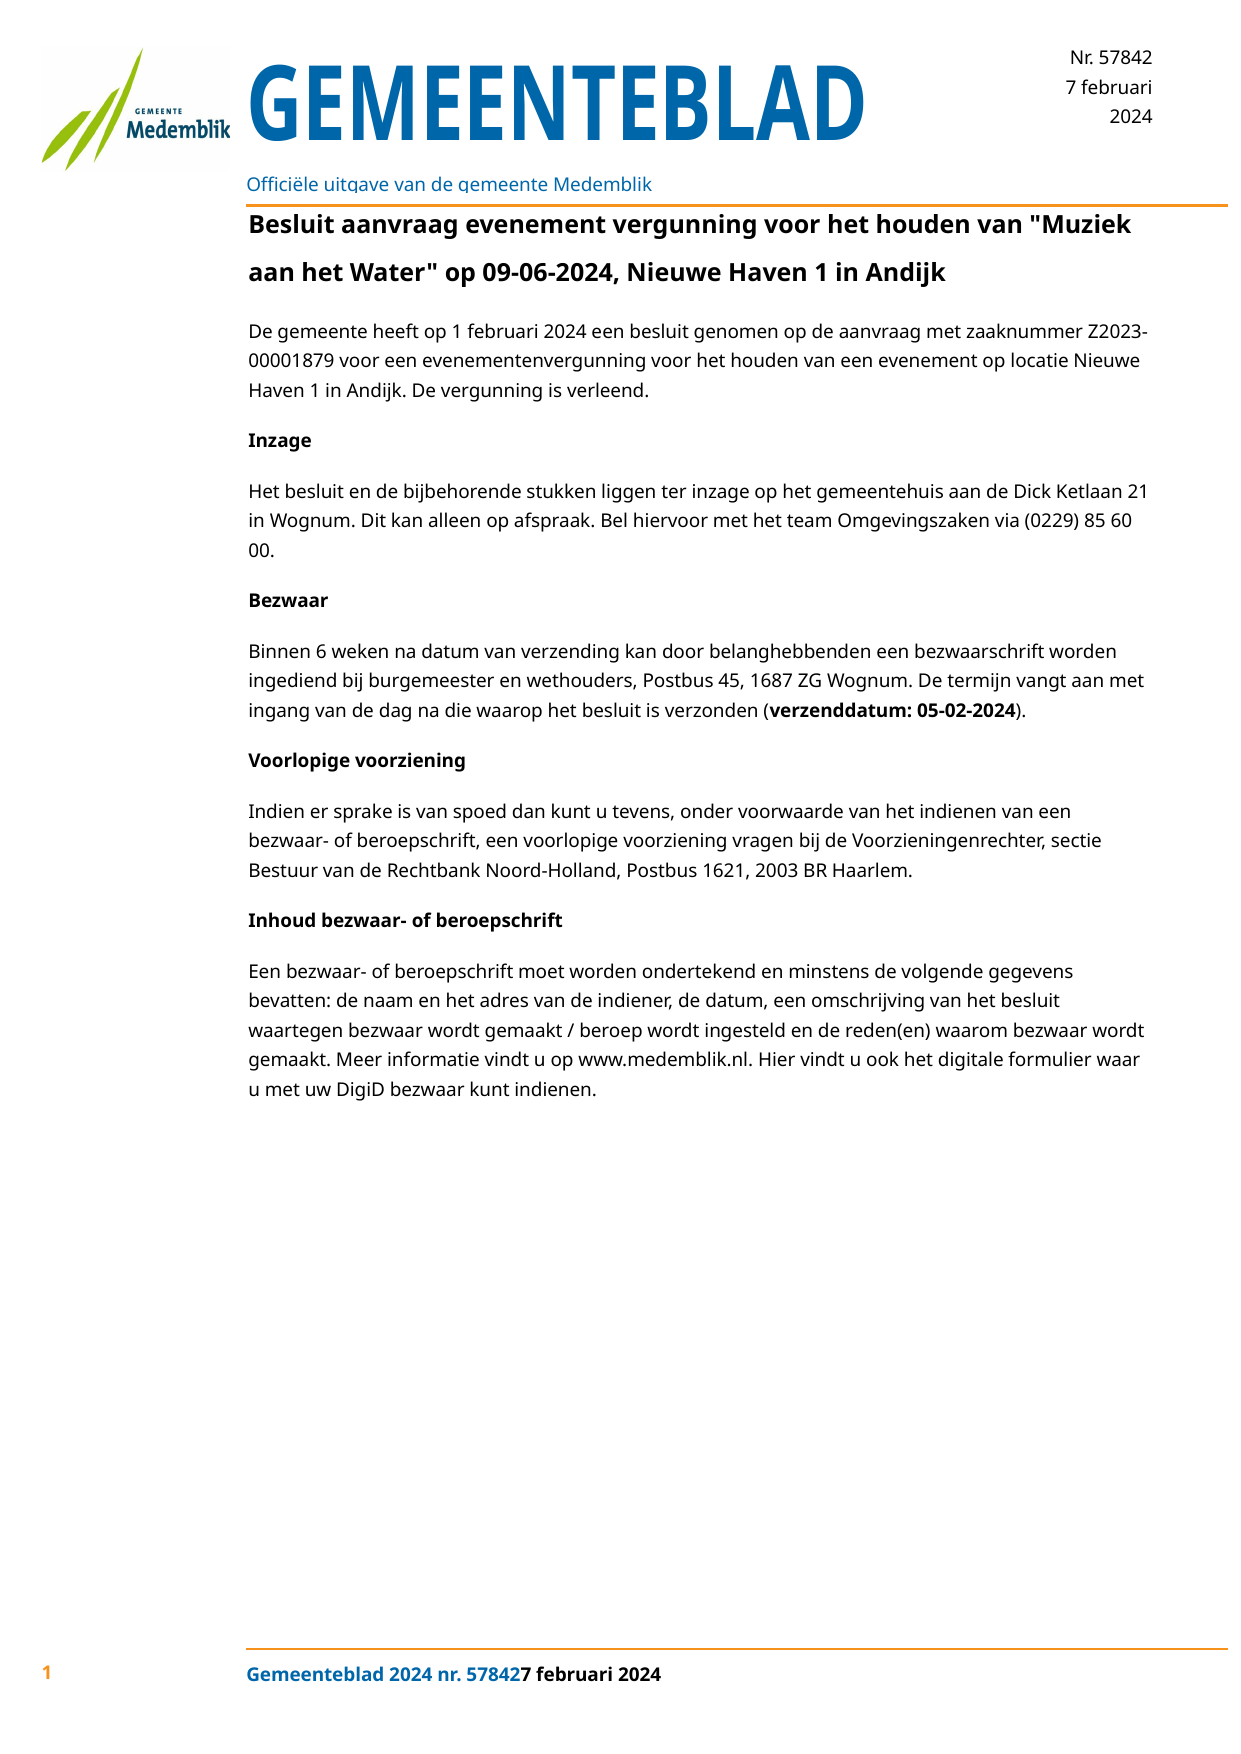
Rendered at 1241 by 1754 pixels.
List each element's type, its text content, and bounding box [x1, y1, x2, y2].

text Binnen 6 weken na datum van verzending kan door belanghebbenden een bezwaarschrift worden ingediend bij burgemeester en wethouders, Postbus 45, 1687 ZG Wognum. De termijn vangt aan met ingang van de dag na die waarop het besluit is verzonden (verzenddatum: 05-02-2024). [248, 638, 1152, 723]
text Een bezwaar- of beroepschrift moet worden ondertekend en minstens de volgende gegevens bevatten: de naam en het adres van de indiener, de datum, een omschrijving van het besluit waartegen bezwaar wordt gemaakt / beroep wordt ingesteld en de reden(en) waarom bezwaar wordt gemaakt. Meer informatie vindt u op www.medemblik.nl. Hier vindt u ook het digitale formulier waar u met uw DigiD bezwaar kunt indienen. [248, 958, 1152, 1102]
text Inhoud bezwaar- of beroepschrift [248, 907, 1152, 933]
text Inzage [248, 427, 1152, 453]
text Voorlopige voorziening [248, 747, 1152, 773]
text Bezwaar [248, 587, 1152, 613]
picture [41, 47, 231, 172]
text De gemeente heeft op 1 februari 2024 een besluit genomen op de aanvraag met zaaknummer Z2023-00001879 voor een evenementenvergunning voor het houden van een evenement op locatie Nieuwe Haven 1 in Andijk. De vergunning is verleend. [248, 318, 1152, 403]
text Het besluit en de bijbehorende stukken liggen ter inzage op het gemeentehuis aan de Dick Ketlaan 21 in Wognum. Dit kan alleen op afspraak. Bel hiervoor met het team Omgevingszaken via (0229) 85 60 00. [248, 478, 1152, 563]
text Indien er sprake is van spoed dan kunt u tevens, onder voorwaarde van het indienen van een bezwaar- of beroepschrift, een voorlopige voorziening vragen bij de Voorzieningenrechter, sectie Bestuur van de Rechtbank Noord-Holland, Postbus 1621, 2003 BR Haarlem. [248, 798, 1152, 883]
text Besluit aanvraag evenement vergunning voor het houden van "Muziek aan het Water" op 09-06-2024, Nieuwe Haven 1 in Andijk [248, 207, 1152, 288]
